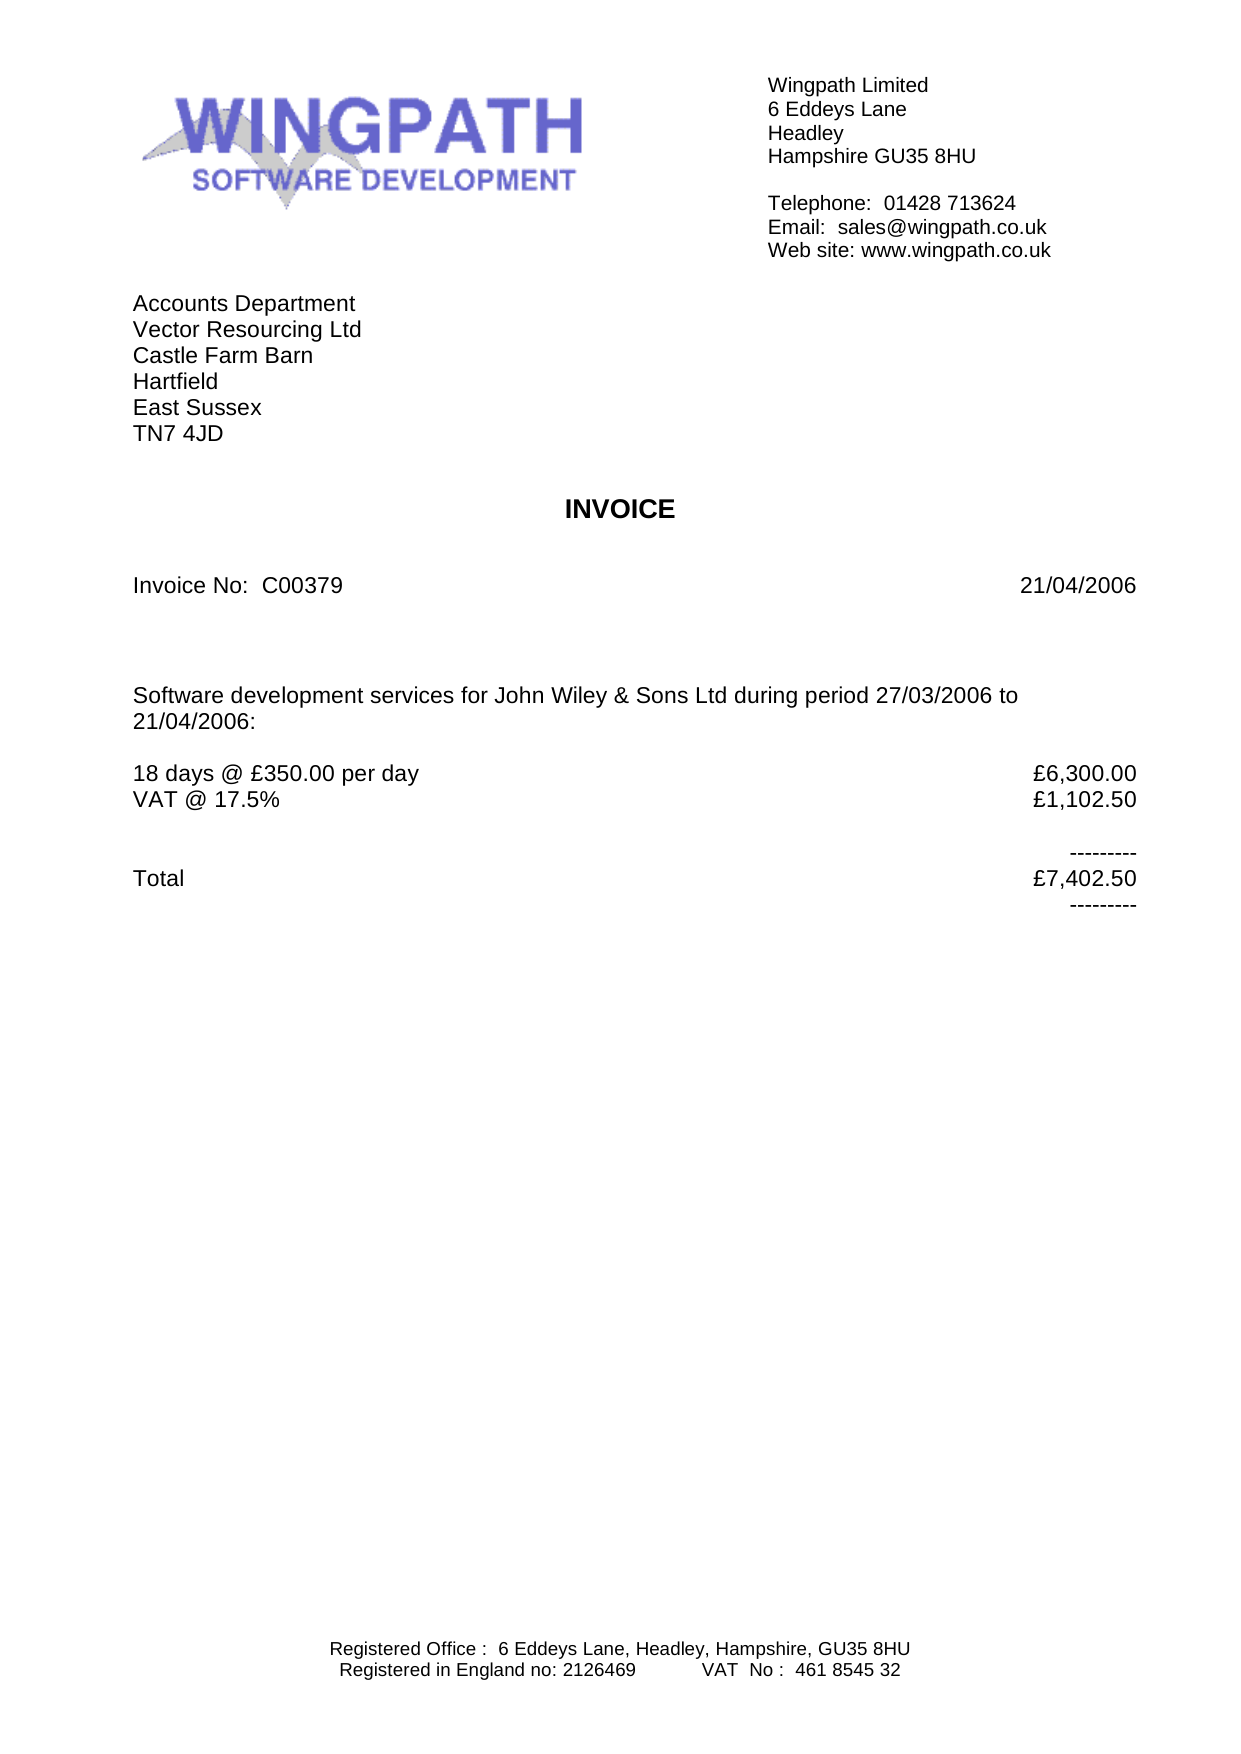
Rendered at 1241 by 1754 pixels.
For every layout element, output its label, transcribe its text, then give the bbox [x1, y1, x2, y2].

table_cell [635, 735, 1148, 761]
table_cell VAT @ 17.5% [121, 787, 635, 813]
table_cell £1,102.50 [635, 787, 1148, 813]
table_cell £7,402.50 [635, 865, 1148, 891]
table_header 21/04/2006 [635, 573, 1148, 599]
text Hartfield [133, 368, 1107, 394]
table_cell [121, 891, 635, 917]
table_cell --------- [635, 891, 1148, 917]
text Castle Farm Barn [133, 342, 1107, 368]
table_cell £6,300.00 [635, 761, 1148, 787]
text Vector Resourcing Ltd [133, 316, 1107, 342]
table_cell --------- [635, 839, 1148, 865]
text East Sussex [133, 394, 1107, 420]
table_cell Total [121, 865, 635, 891]
table_cell [635, 813, 1148, 839]
text TN7 4JD [133, 420, 1107, 446]
table_cell [121, 735, 635, 761]
text Accounts Department [133, 290, 1107, 316]
table_cell [121, 839, 635, 865]
picture [142, 73, 588, 227]
table_cell [121, 813, 635, 839]
subtitle INVOICE [133, 493, 1107, 523]
table_header Software development services for John Wiley & Sons Ltd during period 27/03/2006 to 21/04/2006: [121, 683, 1148, 735]
table_header Invoice No: C00379 [121, 573, 635, 599]
table_cell 18 days @ £350.00 per day [121, 761, 635, 787]
